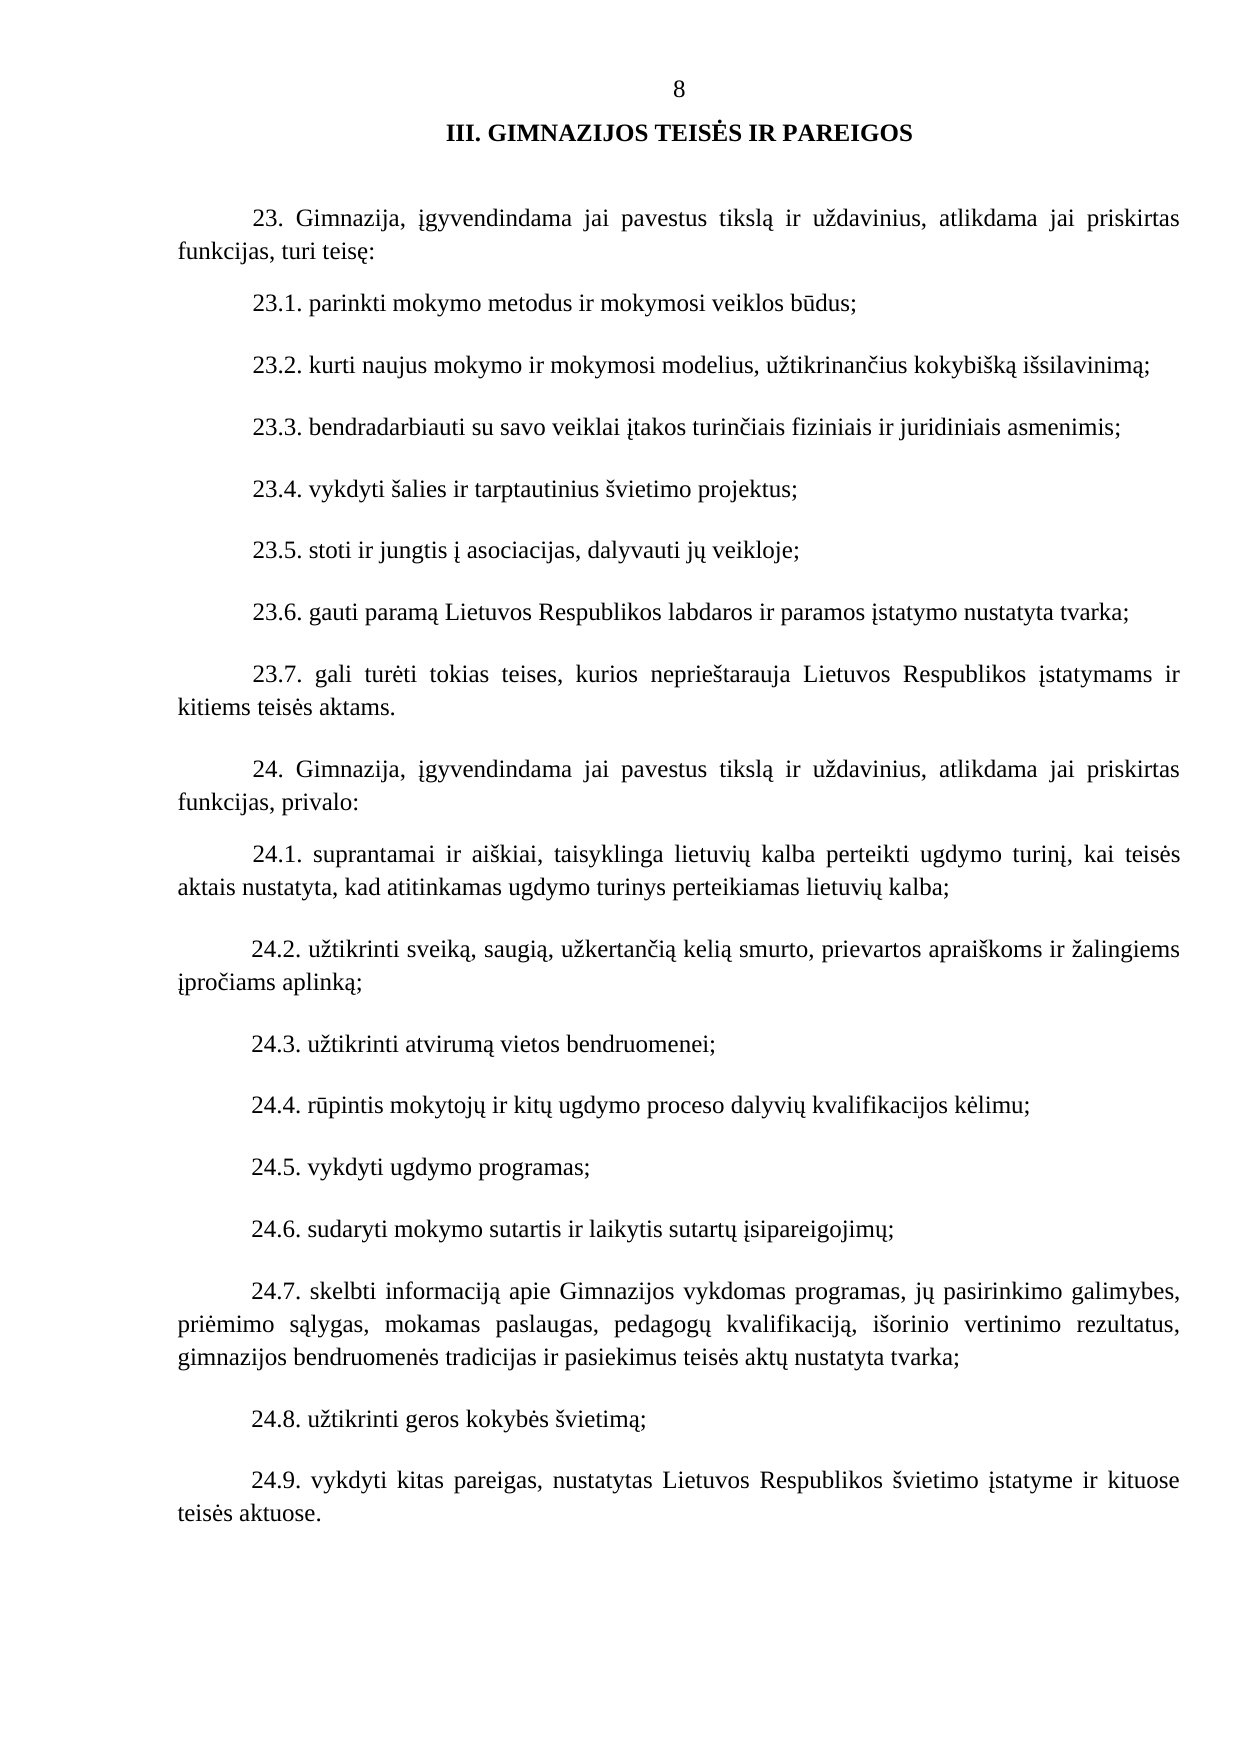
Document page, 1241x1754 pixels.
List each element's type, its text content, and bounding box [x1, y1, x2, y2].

text 23.4. vykdyti šalies ir tarptautinius švietimo projektus; [177, 474, 1181, 503]
text 24.9. vykdyti kitas pareigas, nustatytas Lietuvos Respublikos švietimo įstatyme ir kituose teisės aktuose. [177, 1465, 1181, 1527]
text 23.6. gauti paramą Lietuvos Respublikos labdaros ir paramos įstatymo nustatyta tvarka; [177, 597, 1181, 626]
text 23. Gimnazija, įgyvendindama jai pavestus tikslą ir uždavinius, atlikdama jai priskirtas funkcijas, turi teisę: [177, 203, 1181, 265]
text 23.3. bendradarbiauti su savo veiklai įtakos turinčiais fiziniais ir juridiniais asmenimis; [177, 412, 1181, 441]
text 24. Gimnazija, įgyvendindama jai pavestus tikslą ir uždavinius, atlikdama jai priskirtas funkcijas, privalo: [177, 754, 1181, 816]
text 23.7. gali turėti tokias teises, kurios neprieštarauja Lietuvos Respublikos įstatymams ir kitiems teisės aktams. [177, 659, 1181, 721]
text 24.4. rūpintis mokytojų ir kitų ugdymo proceso dalyvių kvalifikacijos kėlimu; [177, 1091, 1181, 1119]
text 23.1. parinkti mokymo metodus ir mokymosi veiklos būdus; [177, 288, 1181, 317]
text 24.8. užtikrinti geros kokybės švietimą; [177, 1404, 1181, 1432]
text 23.2. kurti naujus mokymo ir mokymosi modelius, užtikrinančius kokybišką išsilavinimą; [177, 350, 1181, 379]
text III. GIMNAZIJOS TEISĖS IR PAREIGOS [177, 118, 1181, 147]
text 24.2. užtikrinti sveiką, saugią, užkertančią kelią smurto, prievartos apraiškoms ir žalingiems įpročiams aplinką; [177, 934, 1181, 996]
text 24.7. skelbti informaciją apie Gimnazijos vykdomas programas, jų pasirinkimo galimybes, priėmimo sąlygas, mokamas paslaugas, pedagogų kvalifikaciją, išorinio vertinimo rezultatus, gimnazijos bendruomenės tradicijas ir pasiekimus teisės aktų nustatyta tvarka; [177, 1276, 1181, 1371]
text 24.5. vykdyti ugdymo programas; [177, 1152, 1181, 1181]
text 24.1. suprantamai ir aiškiai, taisyklinga lietuvių kalba perteikti ugdymo turinį, kai teisės aktais nustatyta, kad atitinkamas ugdymo turinys perteikiamas lietuvių kalba; [177, 839, 1181, 901]
text 24.6. sudaryti mokymo sutartis ir laikytis sutartų įsipareigojimų; [177, 1214, 1181, 1243]
text 23.5. stoti ir jungtis į asociacijas, dalyvauti jų veikloje; [177, 536, 1181, 564]
text 24.3. užtikrinti atvirumą vietos bendruomenei; [177, 1029, 1181, 1057]
